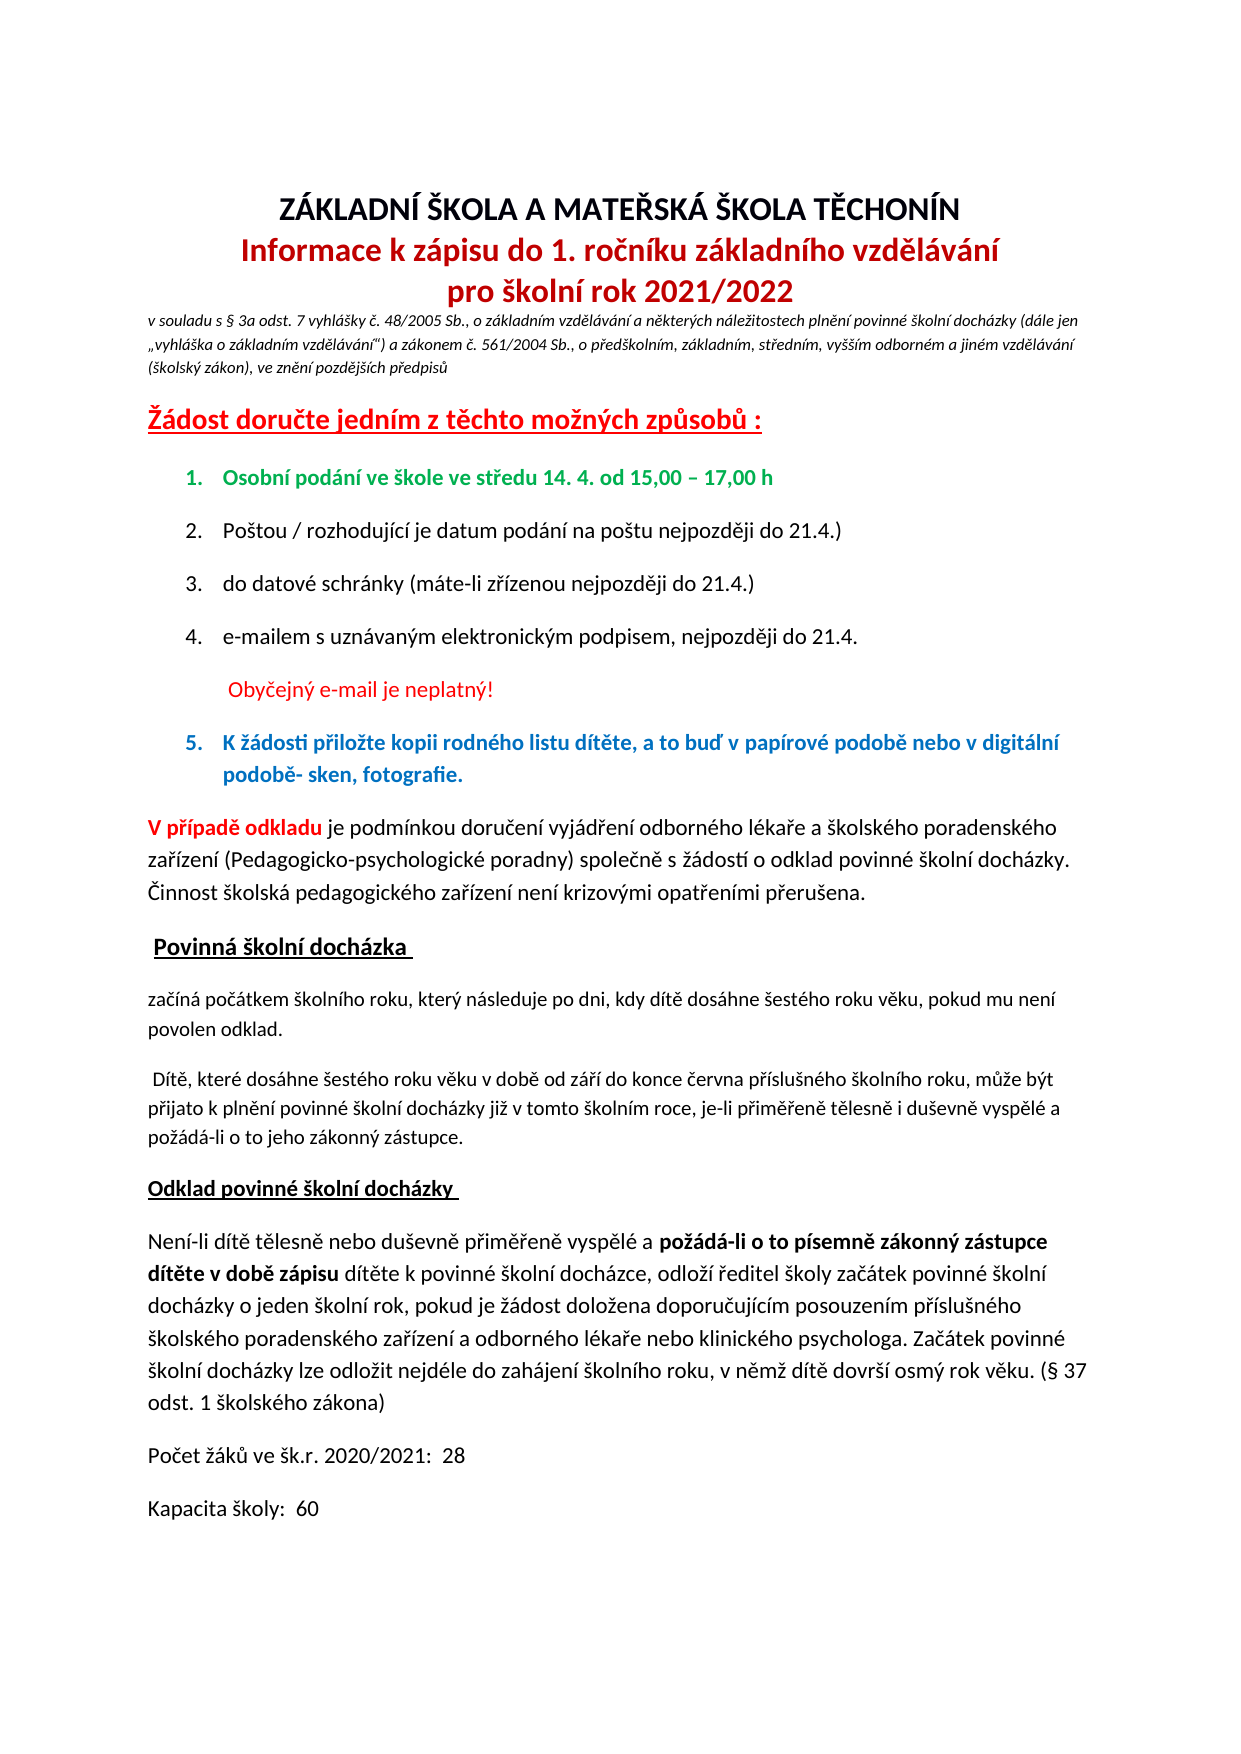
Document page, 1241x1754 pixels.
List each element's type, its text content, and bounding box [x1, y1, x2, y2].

text Není-li dítě tělesně nebo duševně přiměřeně vyspělé a požádá-li o to písemně zákonný zástupce dítěte v době zápisu dítěte k povinné školní docházce, odloží ředitel školy začátek povinné školní docházky o jeden školní rok, pokud je žádost doložena doporučujícím posouzením příslušného školského poradenského zařízení a odborného lékaře nebo klinického psychologa. Začátek povinné školní docházky lze odložit nejdéle do zahájení školního roku, v němž dítě dovrší osmý rok věku. (§ 37 odst. 1 školského zákona) [148, 1227, 1093, 1416]
list e-mailem s uznávaným elektronickým podpisem, nejpozději do 21.4. [185, 622, 1093, 650]
list K žádosti přiložte kopii rodného listu dítěte, a to buď v papírové podobě nebo v digitální podobě- sken, fotografie. [185, 728, 1093, 788]
text Žádost doručte jedním z těchto možných způsobů : [148, 401, 1093, 437]
text V případě odkladu je podmínkou doručení vyjádření odborného lékaře a školského poradenského zařízení (Pedagogicko-psychologické poradny) společně s žádostí o odklad povinné školní docházky. Činnost školská pedagogického zařízení není krizovými opatřeními přerušena. [148, 813, 1093, 906]
text začíná počátkem školního roku, který následuje po dni, kdy dítě dosáhne šestého roku věku, pokud mu není povolen odklad. [148, 987, 1093, 1041]
text ZÁKLADNÍ ŠKOLA A MATEŘSKÁ ŠKOLA TĚCHONÍN [148, 188, 1093, 229]
list Poštou / rozhodující je datum podání na poštu nejpozději do 21.4.) [185, 516, 1093, 544]
list Obyčejný e-mail je neplatný! [223, 675, 1093, 703]
list Osobní podání ve škole ve středu 14. 4. od 15,00 – 17,00 h [185, 463, 1093, 491]
text Povinná školní docházka [148, 931, 1093, 961]
text Odklad povinné školní docházky [148, 1174, 1093, 1202]
text Kapacita školy: 60 [148, 1494, 1093, 1522]
list do datové schránky (máte-li zřízenou nejpozději do 21.4.) [185, 569, 1093, 597]
text pro školní rok 2021/2022 [148, 270, 1093, 311]
text Počet žáků ve šk.r. 2020/2021: 28 [148, 1441, 1093, 1469]
text Informace k zápisu do 1. ročníku základního vzdělávání [148, 229, 1093, 270]
text v souladu s § 3a odst. 7 vyhlášky č. 48/2005 Sb., o základním vzdělávání a některých náležitostech plnění povinné školní docházky (dále jen „vyhláška o základním vzdělávání“) a zákonem č. 561/2004 Sb., o předškolním, základním, středním, vyšším odborném a jiném vzdělávání (školský zákon), ve znění pozdějších předpisů [148, 311, 1093, 377]
text Dítě, které dosáhne šestého roku věku v době od září do konce června příslušného školního roku, může být přijato k plnění povinné školní docházky již v tomto školním roce, je-li přiměřeně tělesně i duševně vyspělé a požádá-li o to jeho zákonný zástupce. [148, 1066, 1093, 1149]
